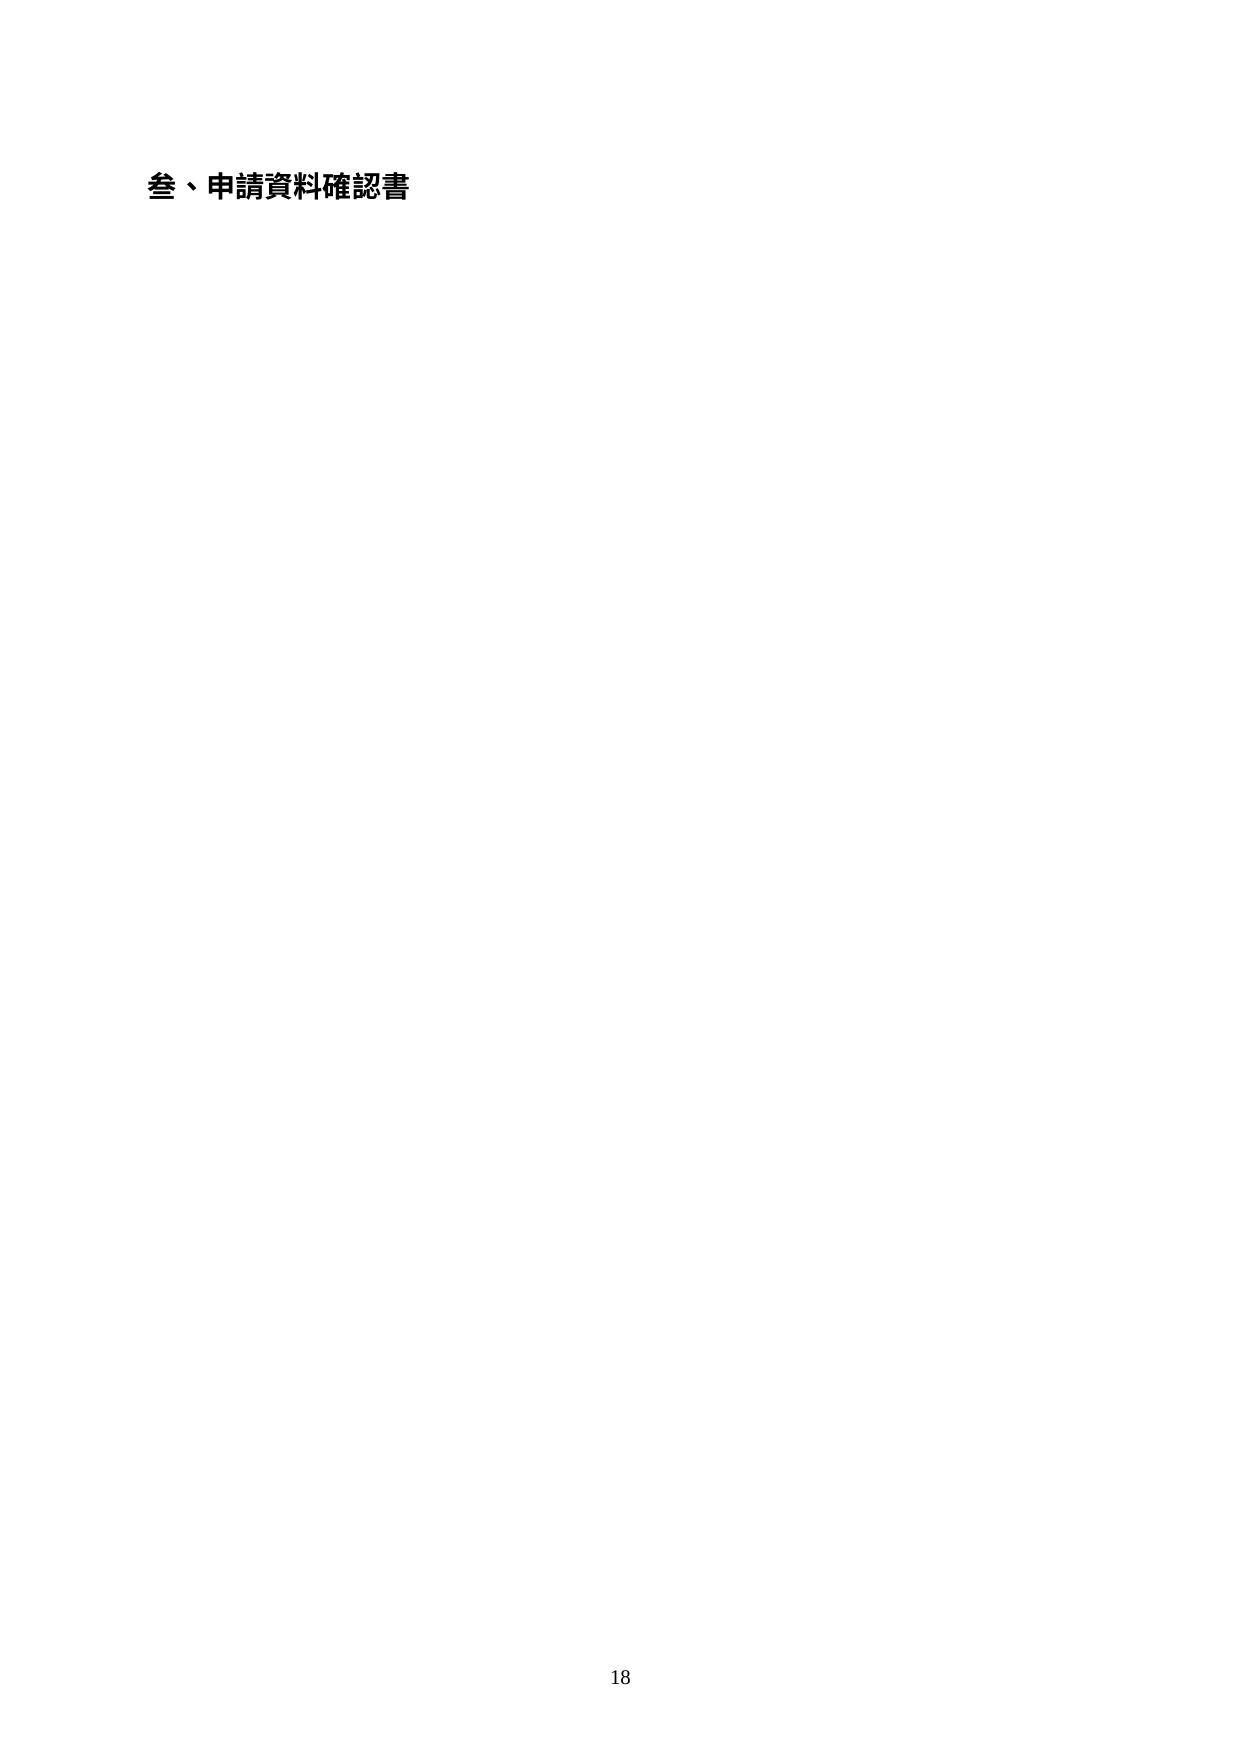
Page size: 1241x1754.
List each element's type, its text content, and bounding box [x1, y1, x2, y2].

text 叁、申請資料確認書 [148, 143, 1108, 206]
